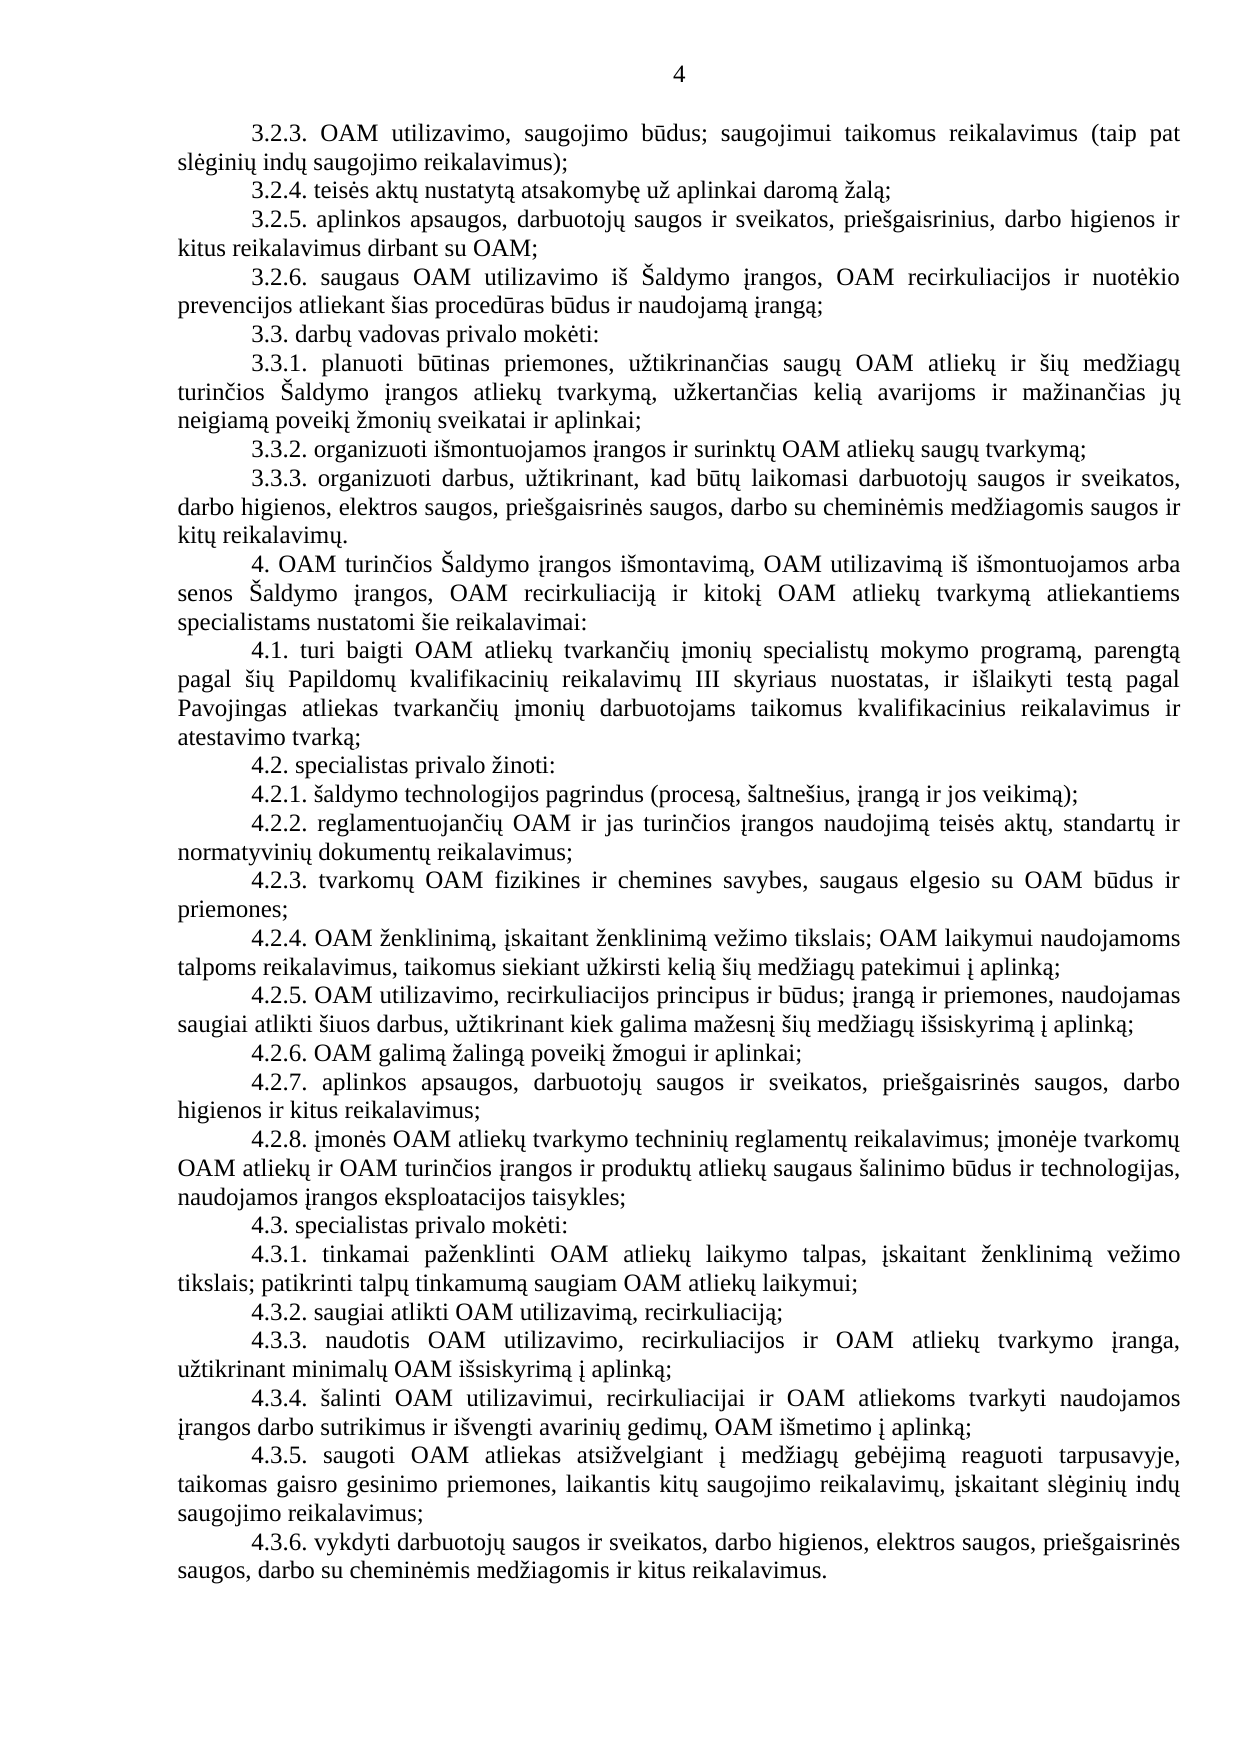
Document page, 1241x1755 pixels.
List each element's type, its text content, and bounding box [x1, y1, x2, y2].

text 4.2.6. OAM galimą žalingą poveikį žmogui ir aplinkai; [177, 1038, 1181, 1067]
text 4.3.2. saugiai atlikti OAM utilizavimą, recirkuliaciją; [177, 1297, 1181, 1326]
text 3.3.2. organizuoti išmontuojamos įrangos ir surinktų OAM atliekų saugų tvarkymą; [177, 434, 1181, 463]
text 4.2. specialistas privalo žinoti: [177, 751, 1181, 779]
text 4.2.8. įmonės OAM atliekų tvarkymo techninių reglamentų reikalavimus; įmonėje tvarkomų OAM atliekų ir OAM turinčios įrangos ir produktų atliekų saugaus šalinimo būdus ir technologijas, naudojamos įrangos eksploatacijos taisykles; [177, 1124, 1181, 1211]
text 3.3.1. planuoti būtinas priemones, užtikrinančias saugų OAM atliekų ir šių medžiagų turinčios Šaldymo įrangos atliekų tvarkymą, užkertančias kelią avarijoms ir mažinančias jų neigiamą poveikį žmonių sveikatai ir aplinkai; [177, 348, 1181, 434]
text 4.2.1. šaldymo technologijos pagrindus (procesą, šaltnešius, įrangą ir jos veikimą); [177, 779, 1181, 808]
text 3.2.3. OAM utilizavimo, saugojimo būdus; saugojimui taikomus reikalavimus (taip pat slėginių indų saugojimo reikalavimus); [177, 118, 1181, 176]
text 4. OAM turinčios Šaldymo įrangos išmontavimą, OAM utilizavimą iš išmontuojamos arba senos Šaldymo įrangos, OAM recirkuliaciją ir kitokį OAM atliekų tvarkymą atliekantiems specialistams nustatomi šie reikalavimai: [177, 549, 1181, 636]
text 4.3.5. saugoti OAM atliekas atsižvelgiant į medžiagų gebėjimą reaguoti tarpusavyje, taikomas gaisro gesinimo priemones, laikantis kitų saugojimo reikalavimų, įskaitant slėginių indų saugojimo reikalavimus; [177, 1441, 1181, 1527]
text 4.2.2. reglamentuojančių OAM ir jas turinčios įrangos naudojimą teisės aktų, standartų ir normatyvinių dokumentų reikalavimus; [177, 808, 1181, 866]
text 4.2.3. tvarkomų OAM fizikines ir chemines savybes, saugaus elgesio su OAM būdus ir priemones; [177, 866, 1181, 923]
text 3.2.5. aplinkos apsaugos, darbuotojų saugos ir sveikatos, priešgaisrinius, darbo higienos ir kitus reikalavimus dirbant su OAM; [177, 204, 1181, 262]
text 4.3.4. šalinti OAM utilizavimui, recirkuliacijai ir OAM atliekoms tvarkyti naudojamos įrangos darbo sutrikimus ir išvengti avarinių gedimų, OAM išmetimo į aplinką; [177, 1383, 1181, 1441]
text 4.3. specialistas privalo mokėti: [177, 1211, 1181, 1239]
text 4.2.4. OAM ženklinimą, įskaitant ženklinimą vežimo tikslais; OAM laikymui naudojamoms talpoms reikalavimus, taikomus siekiant užkirsti kelią šių medžiagų patekimui į aplinką; [177, 923, 1181, 981]
text 4.2.5. OAM utilizavimo, recirkuliacijos principus ir būdus; įrangą ir priemones, naudojamas saugiai atlikti šiuos darbus, užtikrinant kiek galima mažesnį šių medžiagų išsiskyrimą į aplinką; [177, 981, 1181, 1038]
text 4.3.6. vykdyti darbuotojų saugos ir sveikatos, darbo higienos, elektros saugos, priešgaisrinės saugos, darbo su cheminėmis medžiagomis ir kitus reikalavimus. [177, 1527, 1181, 1584]
text 4.3.3. naudotis OAM utilizavimo, recirkuliacijos ir OAM atliekų tvarkymo įranga, užtikrinant minimalų OAM išsiskyrimą į aplinką; [177, 1326, 1181, 1383]
text 4.3.1. tinkamai paženklinti OAM atliekų laikymo talpas, įskaitant ženklinimą vežimo tikslais; patikrinti talpų tinkamumą saugiam OAM atliekų laikymui; [177, 1239, 1181, 1297]
text 3.2.6. saugaus OAM utilizavimo iš Šaldymo įrangos, OAM recirkuliacijos ir nuotėkio prevencijos atliekant šias procedūras būdus ir naudojamą įrangą; [177, 262, 1181, 319]
text 3.2.4. teisės aktų nustatytą atsakomybę už aplinkai daromą žalą; [177, 176, 1181, 204]
text 4.2.7. aplinkos apsaugos, darbuotojų saugos ir sveikatos, priešgaisrinės saugos, darbo higienos ir kitus reikalavimus; [177, 1067, 1181, 1124]
text 3.3. darbų vadovas privalo mokėti: [177, 319, 1181, 348]
text 4.1. turi baigti OAM atliekų tvarkančių įmonių specialistų mokymo programą, parengtą pagal šių Papildomų kvalifikacinių reikalavimų III skyriaus nuostatas, ir išlaikyti testą pagal Pavojingas atliekas tvarkančių įmonių darbuotojams taikomus kvalifikacinius reikalavimus ir atestavimo tvarką; [177, 636, 1181, 751]
text 3.3.3. organizuoti darbus, užtikrinant, kad būtų laikomasi darbuotojų saugos ir sveikatos, darbo higienos, elektros saugos, priešgaisrinės saugos, darbo su cheminėmis medžiagomis saugos ir kitų reikalavimų. [177, 463, 1181, 549]
